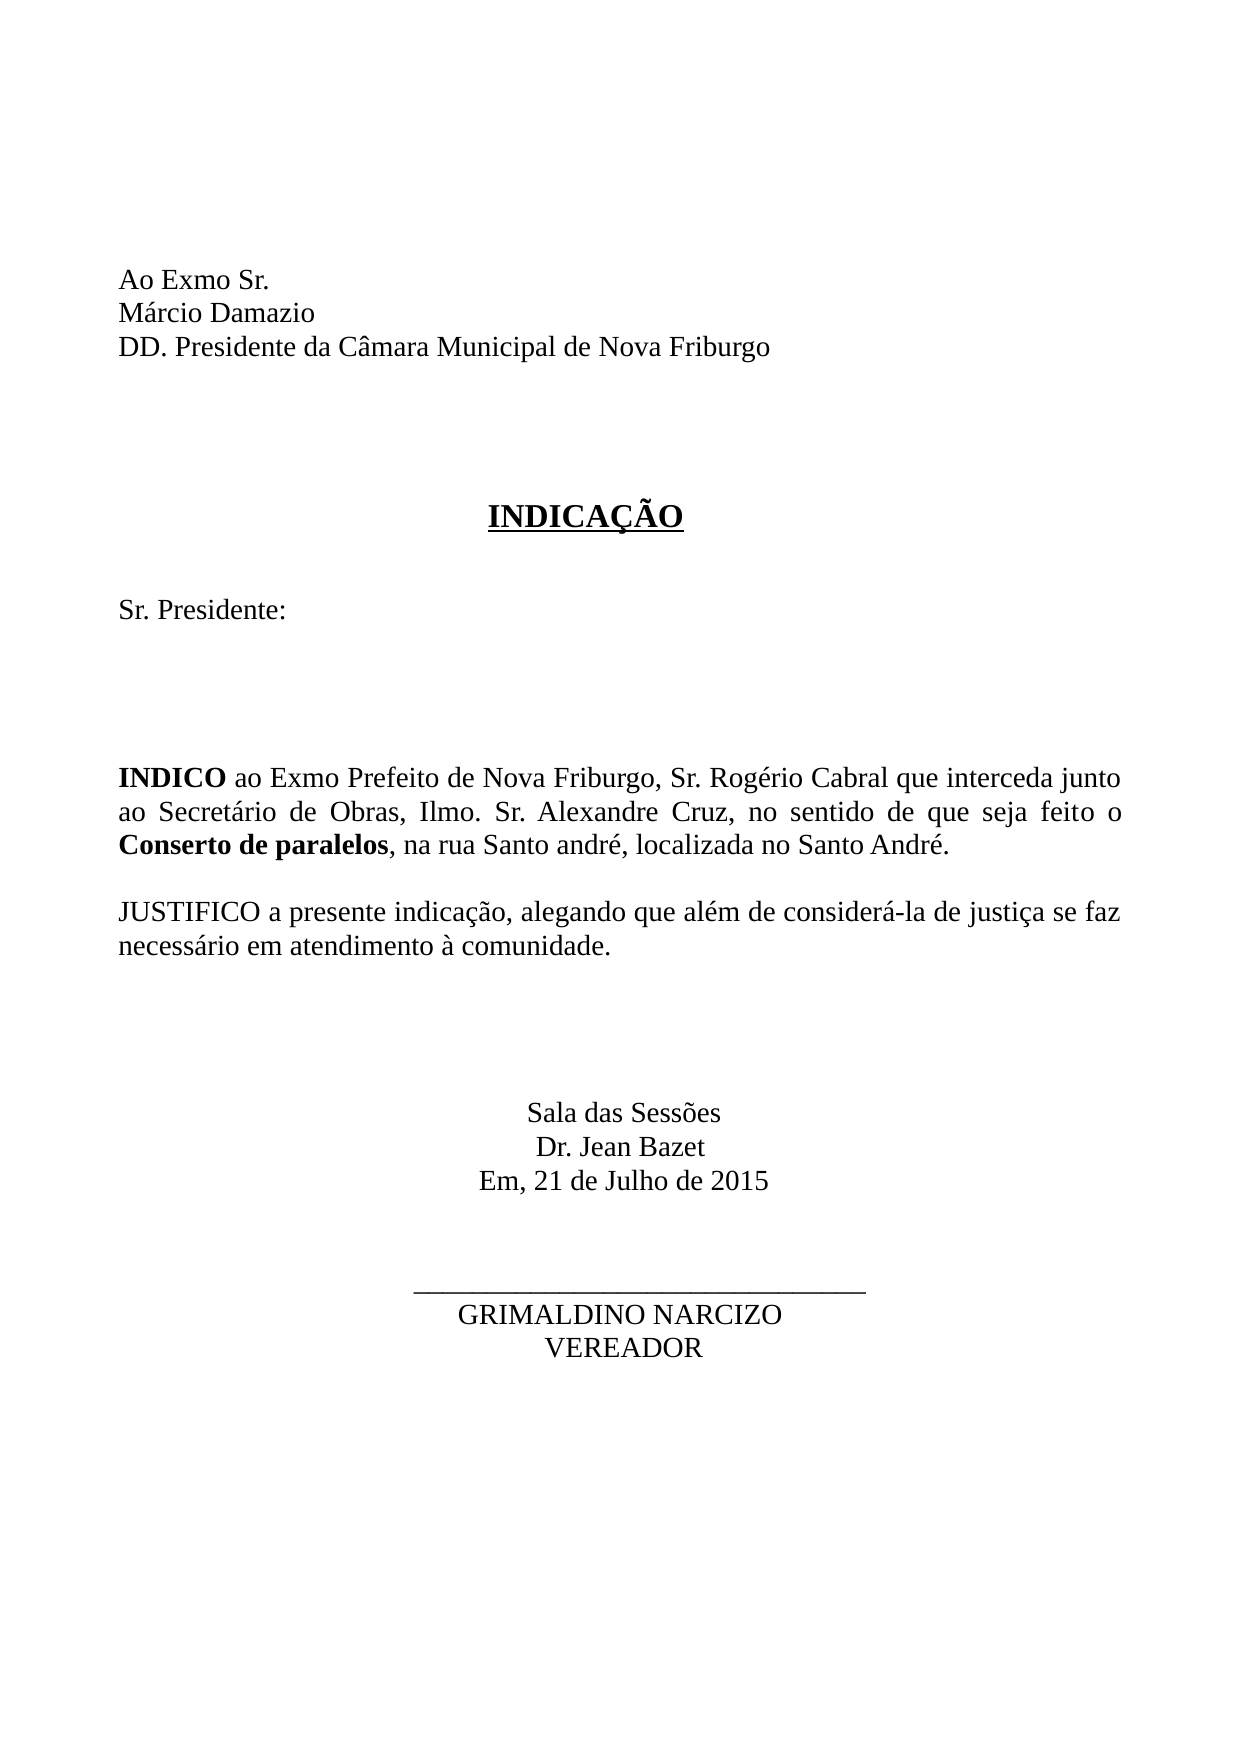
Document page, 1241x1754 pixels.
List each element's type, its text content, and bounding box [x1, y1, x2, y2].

text GRIMALDINO NARCIZO [118, 1297, 1122, 1330]
text Dr. Jean Bazet [118, 1129, 1122, 1163]
text _______________________________ [118, 1263, 1122, 1297]
text Ao Exmo Sr. [118, 262, 1122, 295]
text DD. Presidente da Câmara Municipal de Nova Friburgo [118, 329, 1122, 362]
text VEREADOR [118, 1330, 1122, 1364]
text Márcio Damazio [118, 295, 1122, 329]
text INDICAÇÃO [118, 497, 1122, 535]
text Em, 21 de Julho de 2015 [118, 1163, 1122, 1196]
text Sr. Presidente: [118, 592, 1122, 626]
text JUSTIFICO a presente indicação, alegando que além de considerá-la de justiça se faz necessário em atendimento à comunidade. [118, 894, 1122, 961]
text INDICO ao Exmo Prefeito de Nova Friburgo, Sr. Rogério Cabral que interceda junto ao Secretário de Obras, Ilmo. Sr. Alexandre Cruz, no sentido de que seja feito o Conserto de paralelos, na rua Santo andré, localizada no Santo André. [118, 760, 1122, 861]
text Sala das Sessões [118, 1096, 1122, 1129]
